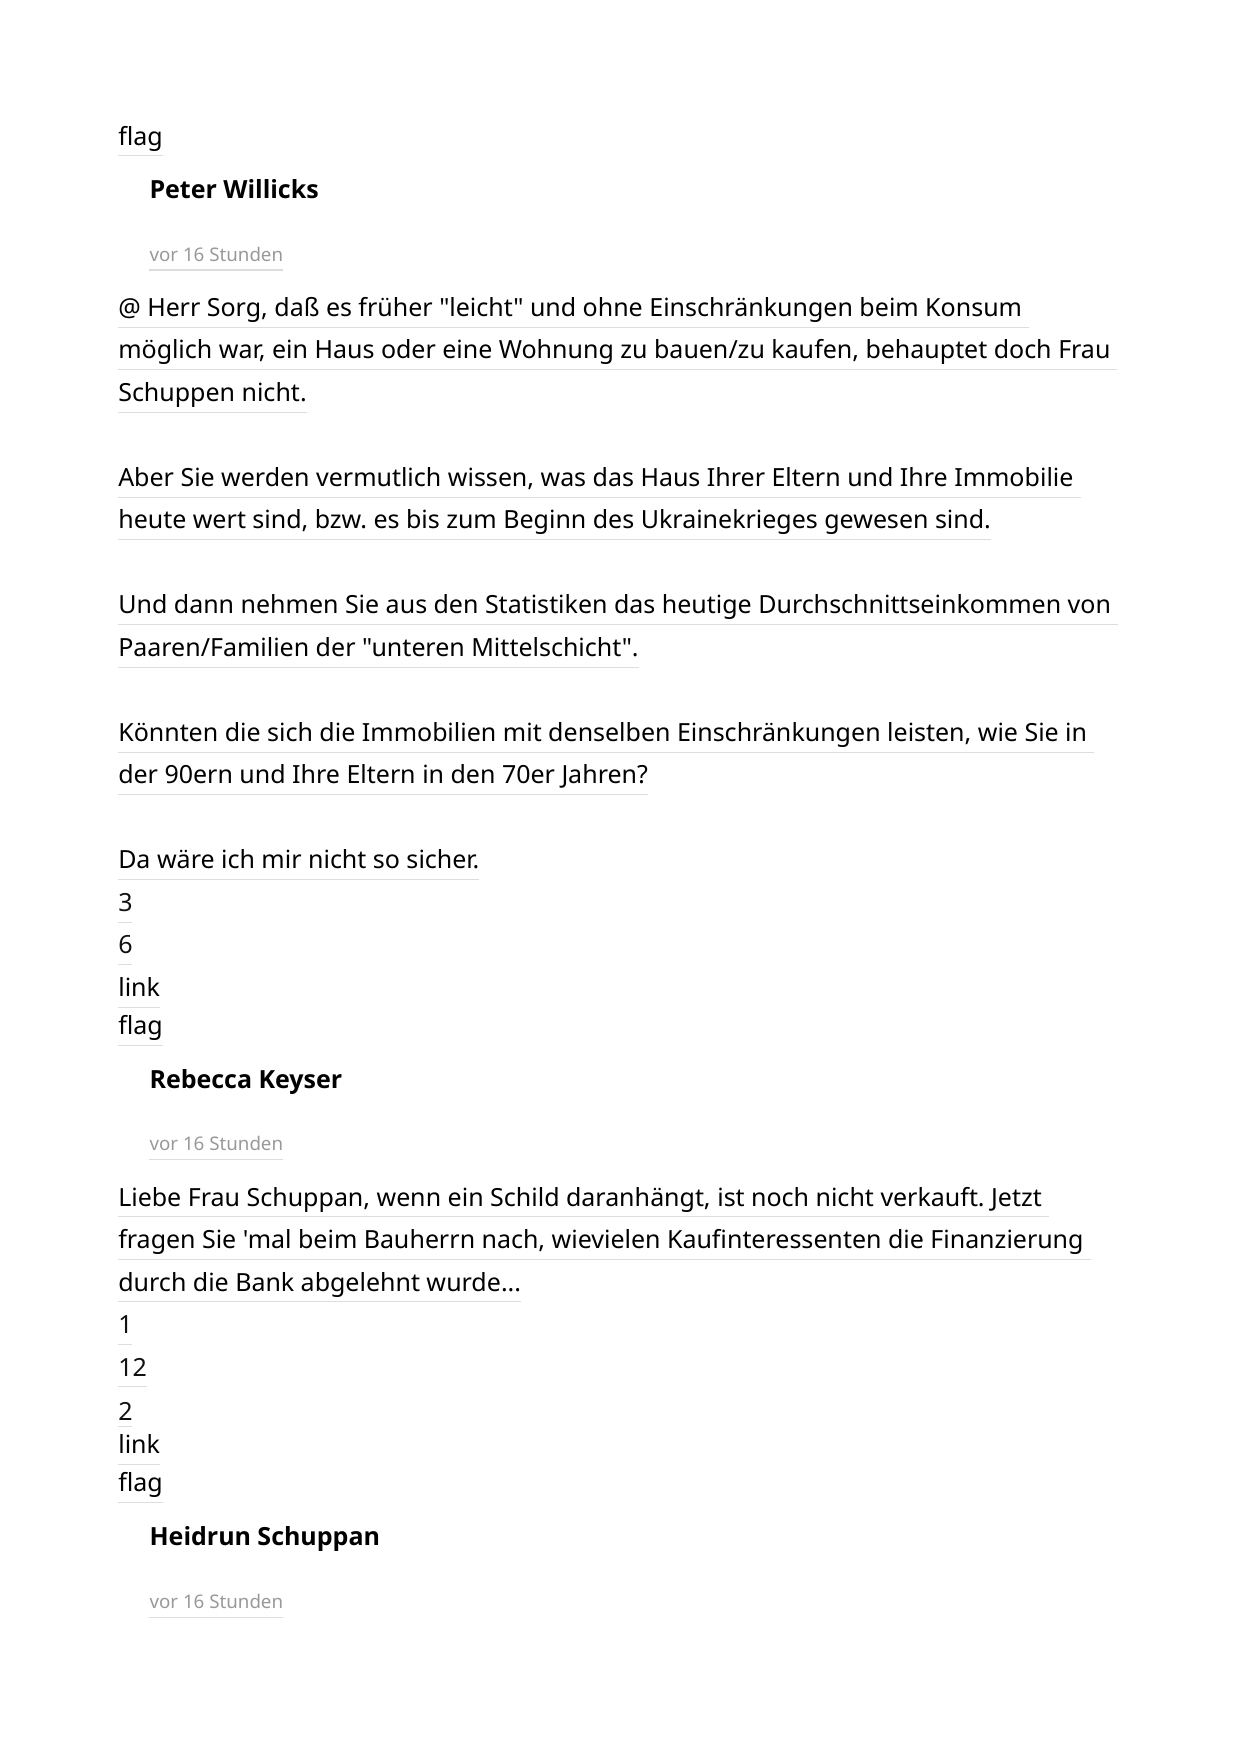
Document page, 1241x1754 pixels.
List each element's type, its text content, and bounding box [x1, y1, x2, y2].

text flag [118, 1465, 1122, 1503]
text @ Herr Sorg, daß es früher "leicht" und ohne Einschränkungen beim Konsum möglich war, ein Haus oder eine Wohnung zu bauen/zu kaufen, behauptet doch Frau Schuppen nicht. Aber Sie werden vermutlich wissen, was das Haus Ihrer Eltern und Ihre Immobilie heute wert sind, bzw. es bis zum Beginn des Ukrainekrieges gewesen sind. Und dann nehmen Sie aus den Statistiken das heutige Durchschnittseinkommen von Paaren/Familien der "unteren Mittelschicht". Könnten die sich die Immobilien mit denselben Einschränkungen leisten, wie Sie in der 90ern und Ihre Eltern in den 70er Jahren? Da wäre ich mir nicht so sicher. [118, 290, 1122, 880]
text flag [118, 1008, 1122, 1046]
text 1 [118, 1307, 1122, 1345]
text 12 [118, 1349, 1122, 1387]
text vor 16 Stunden [149, 1131, 1117, 1160]
text 3 [118, 885, 1122, 923]
text Liebe Frau Schuppan, wenn ein Schild daranhängt, ist noch nicht verkauft. Jetzt fragen Sie 'mal beim Bauherrn nach, wievielen Kaufinteressenten die Finanzierung durch die Bank abgelehnt wurde... [118, 1179, 1122, 1302]
text Heidrun Schuppan [149, 1519, 1122, 1553]
text link [118, 970, 1122, 1008]
text 2 [118, 1392, 1122, 1427]
text vor 16 Stunden [149, 241, 1117, 271]
text 6 [118, 927, 1122, 965]
text Peter Willicks [149, 172, 1122, 206]
text link [118, 1427, 1122, 1465]
text flag [118, 118, 1122, 156]
text Rebecca Keyser [149, 1061, 1122, 1095]
text vor 16 Stunden [149, 1588, 1117, 1618]
